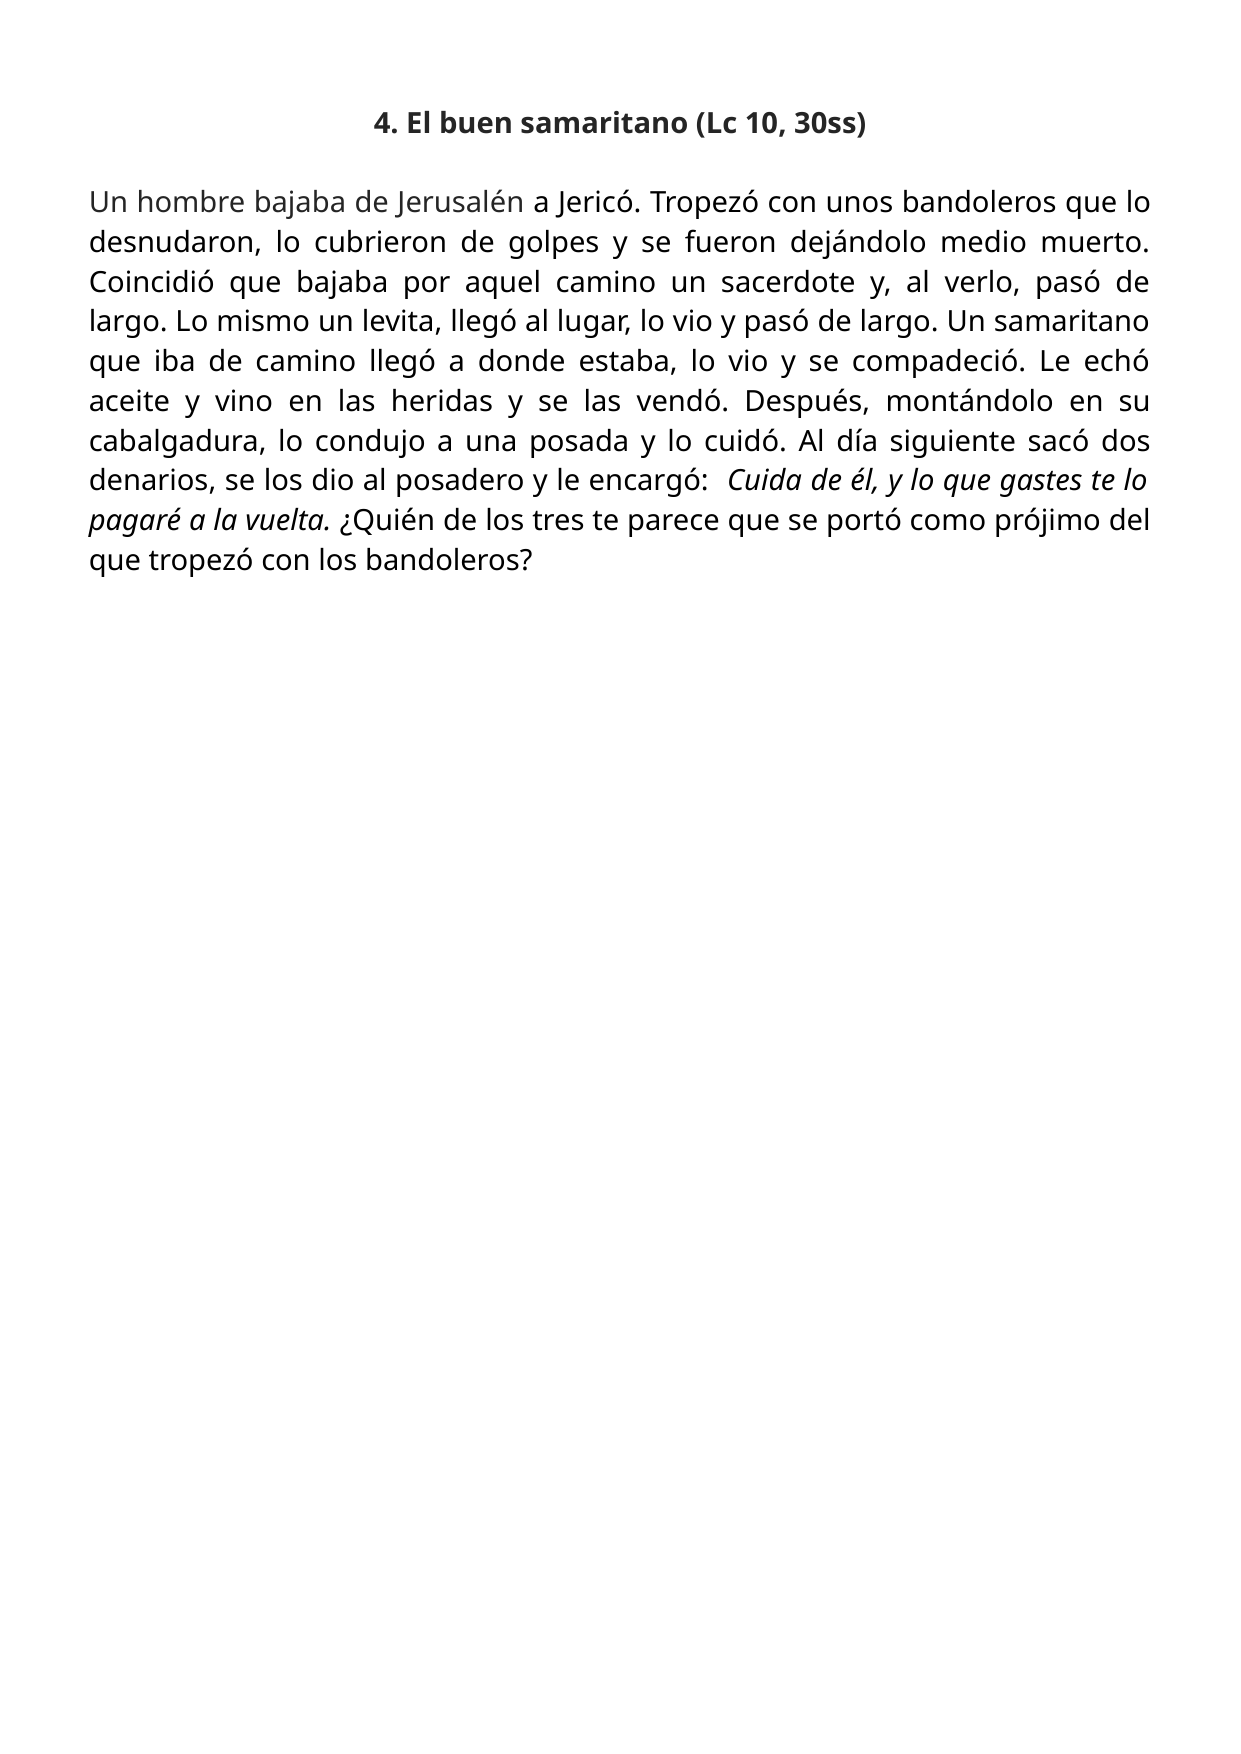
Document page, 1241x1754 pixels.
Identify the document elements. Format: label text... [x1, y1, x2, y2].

text 4. El buen samaritano (Lc 10, 30ss) [88, 102, 1152, 142]
text Un hombre bajaba de Jerusalén a Jericó. Tropezó con unos bandoleros que lo desnudaron, lo cubrieron de golpes y se fueron dejándolo medio muerto. Coincidió que bajaba por aquel camino un sacerdote y, al verlo, pasó de largo. Lo mismo un levita, llegó al lugar, lo vio y pasó de largo. Un samaritano que iba de camino llegó a donde estaba, lo vio y se compadeció. Le echó aceite y vino en las heridas y se las vendó. Después, montándolo en su cabalgadura, lo condujo a una posada y lo cuidó. Al día siguiente sacó dos denarios, se los dio al posadero y le encargó: Cuida de él, y lo que gastes te lo pagaré a la vuelta. ¿Quién de los tres te parece que se portó como prójimo del que tropezó con los bandoleros? [88, 182, 1152, 578]
